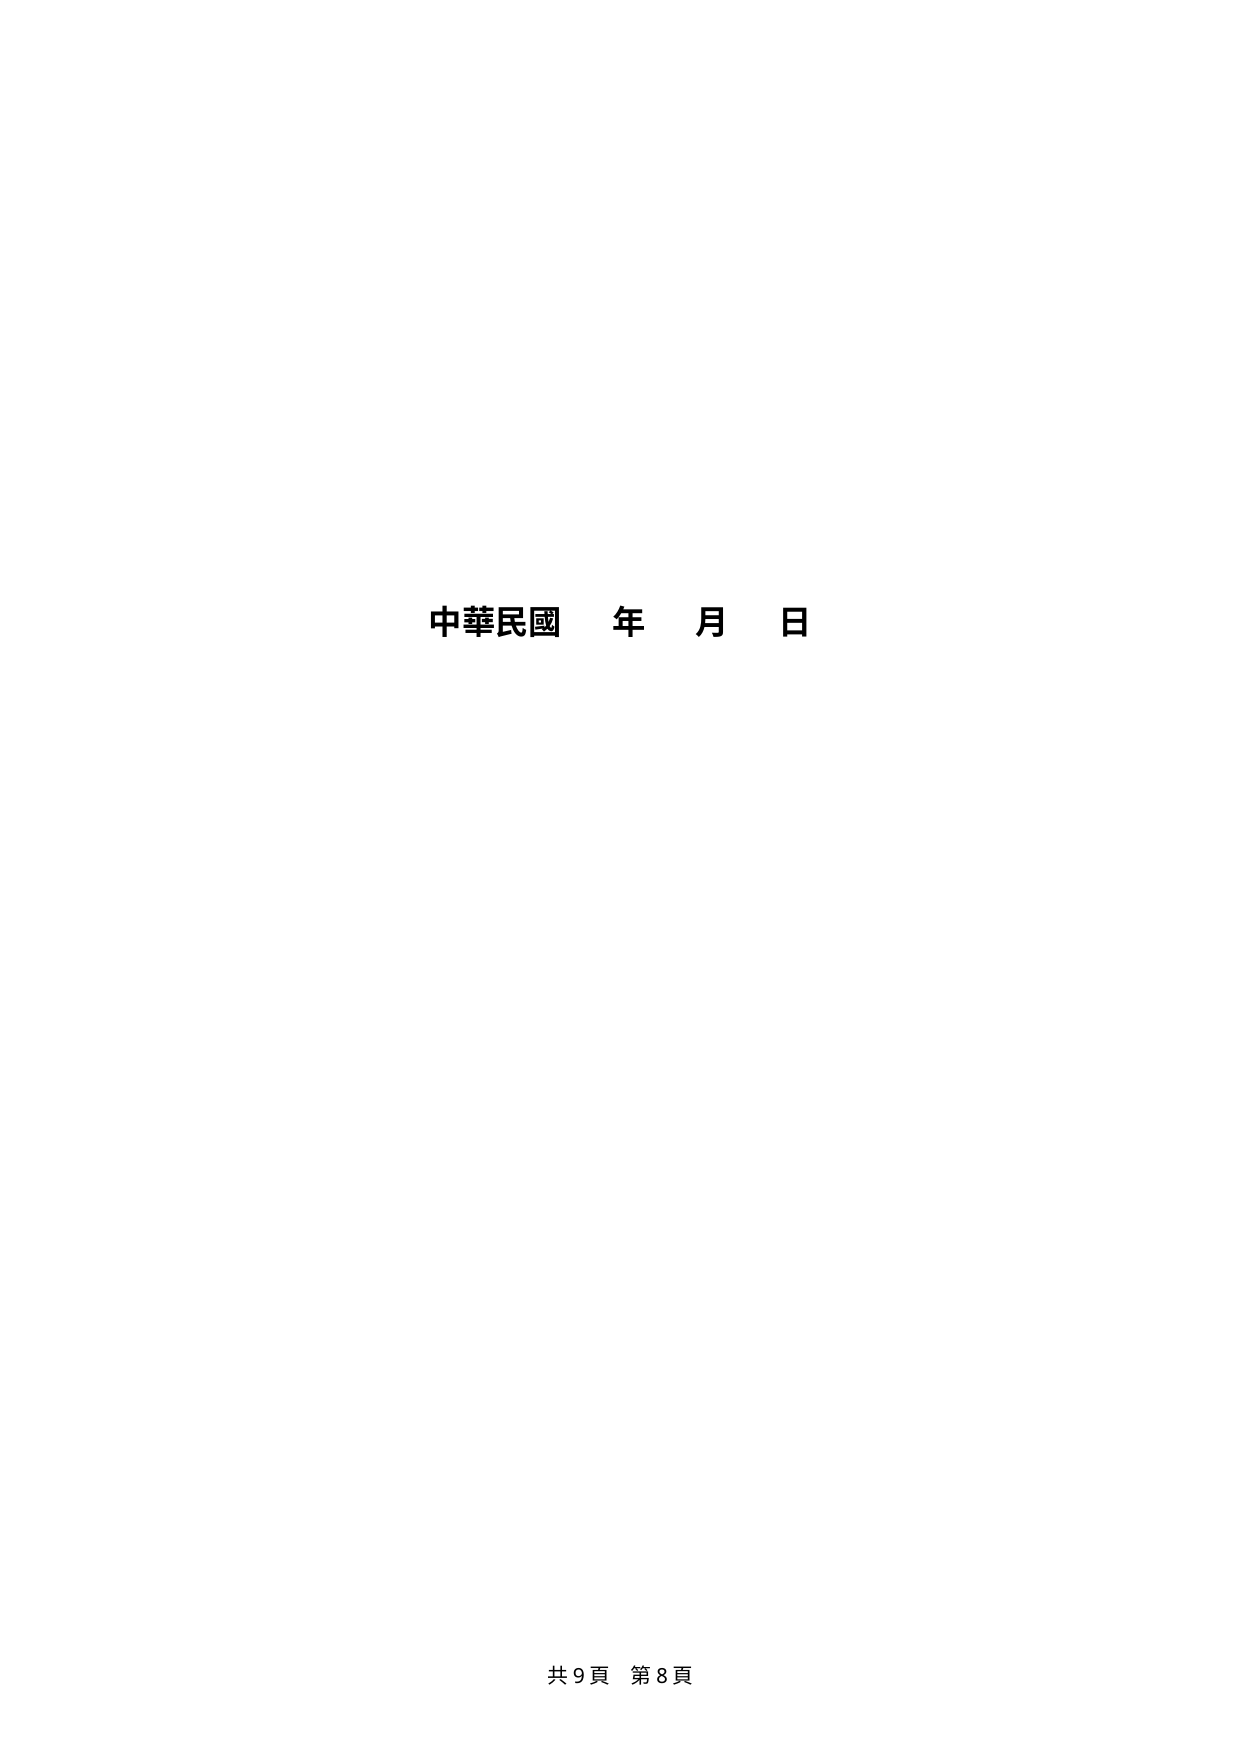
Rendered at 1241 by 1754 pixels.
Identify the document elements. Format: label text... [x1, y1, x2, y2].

text 中華民國 年 月 日 [118, 578, 1122, 641]
